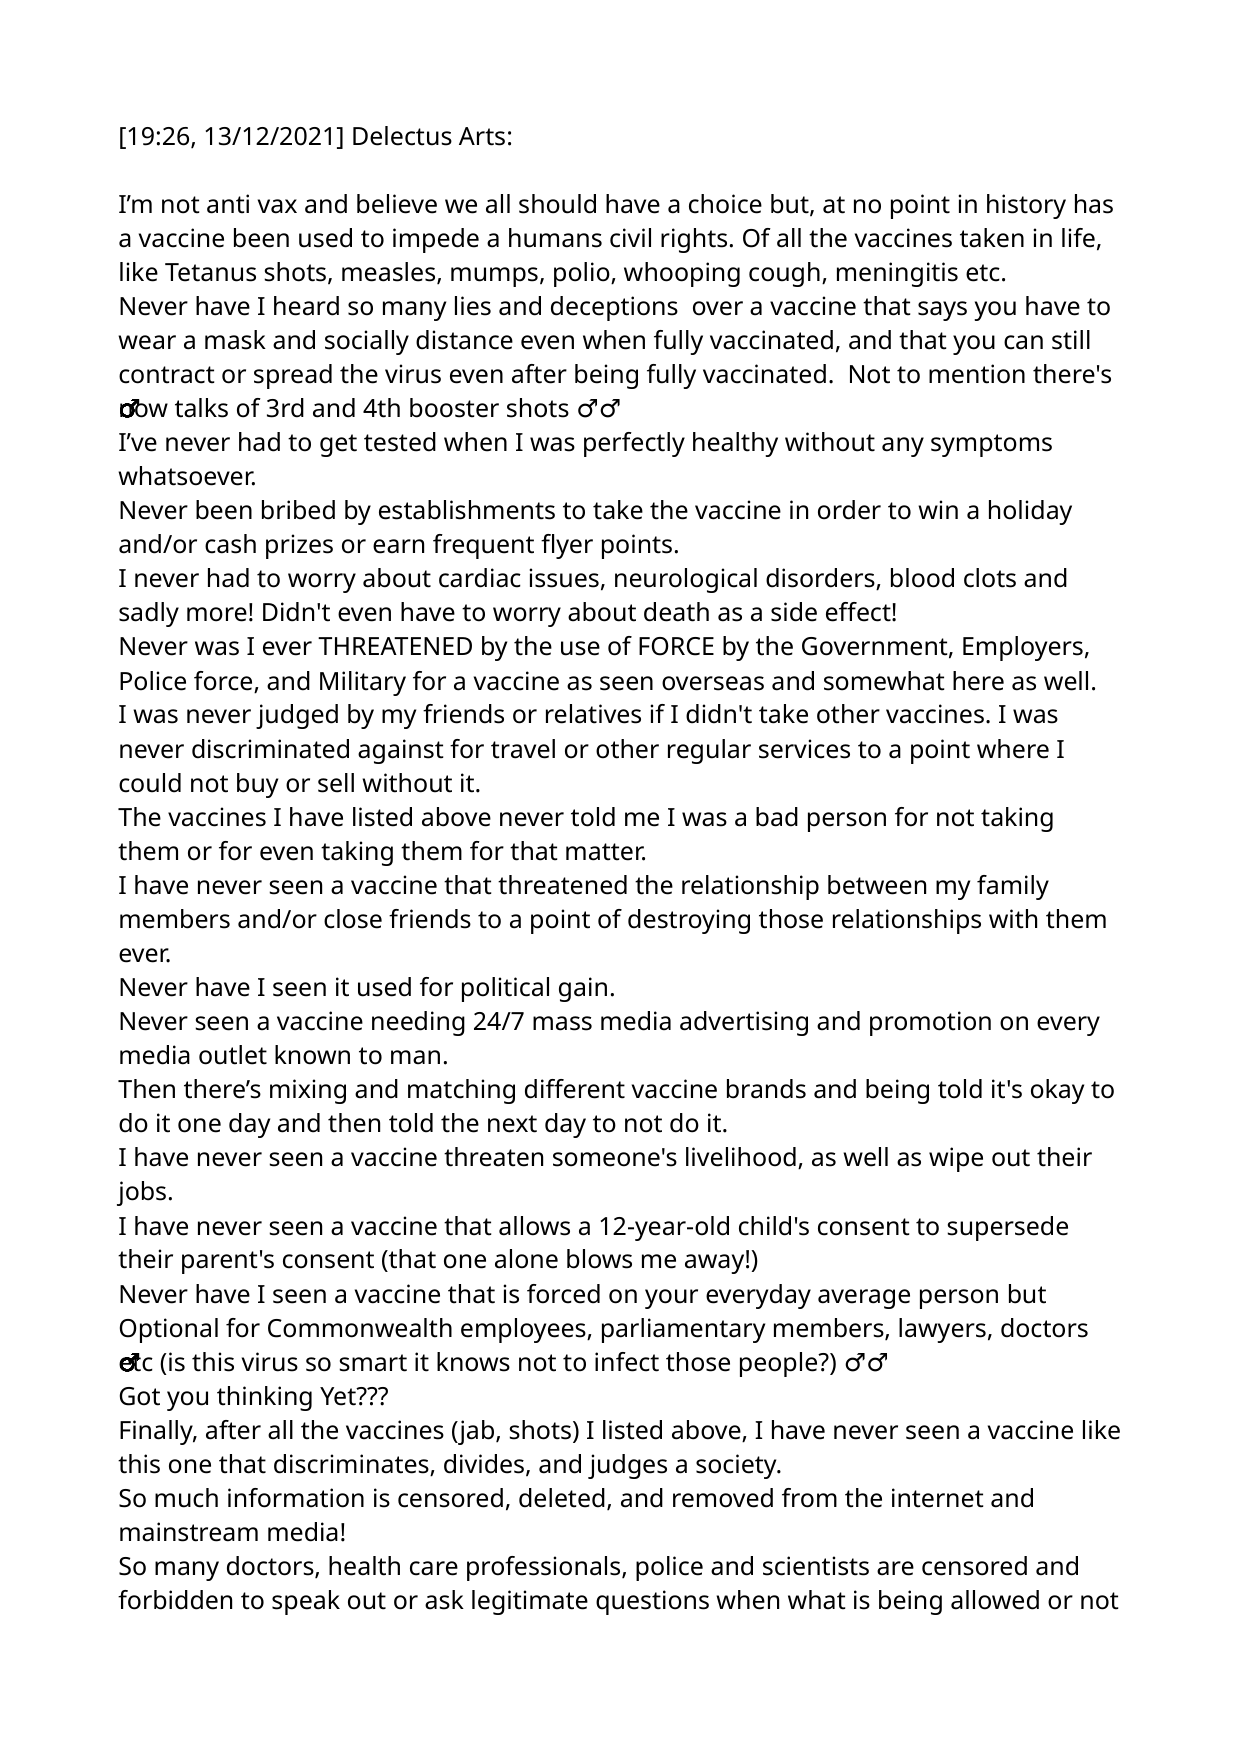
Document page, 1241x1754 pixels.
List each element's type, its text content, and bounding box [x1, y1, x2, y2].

text [19:26, 13/12/2021] Delectus Arts: [118, 118, 1122, 152]
text I’m not anti vax and believe we all should have a choice but, at no point in history has a vaccine been used to impede a humans civil rights. Of all the vaccines taken in life, like Tetanus shots, measles, mumps, polio, whooping cough, meningitis etc. Never have I heard so many lies and deceptions over a vaccine that says you have to wear a mask and socially distance even when fully vaccinated, and that you can still contract or spread the virus even after being fully vaccinated. Not to mention there's now talks of 3rd and 4th booster shots 🤦‍♂️ I’ve never had to get tested when I was perfectly healthy without any symptoms whatsoever. Never been bribed by establishments to take the vaccine in order to win a holiday and/or cash prizes or earn frequent flyer points. I never had to worry about cardiac issues, neurological disorders, blood clots and sadly more! Didn't even have to worry about death as a side effect! Never was I ever THREATENED by the use of FORCE by the Government, Employers, Police force, and Military for a vaccine as seen overseas and somewhat here as well. I was never judged by my friends or relatives if I didn't take other vaccines. I was never discriminated against for travel or other regular services to a point where I could not buy or sell without it. The vaccines I have listed above never told me I was a bad person for not taking them or for even taking them for that matter. I have never seen a vaccine that threatened the relationship between my family members and/or close friends to a point of destroying those relationships with them ever. Never have I seen it used for political gain. Never seen a vaccine needing 24/7 mass media advertising and promotion on every media outlet known to man. Then there’s mixing and matching different vaccine brands and being told it's okay to do it one day and then told the next day to not do it. I have never seen a vaccine threaten someone's livelihood, as well as wipe out their jobs. I have never seen a vaccine that allows a 12-year-old child's consent to supersede their parent's consent (that one alone blows me away!) Never have I seen a vaccine that is forced on your everyday average person but Optional for Commonwealth employees, parliamentary members, lawyers, doctors etc (is this virus so smart it knows not to infect those people?) 🤦‍♂️ Got you thinking Yet??? Finally, after all the vaccines (jab, shots) I listed above, I have never seen a vaccine like this one that discriminates, divides, and judges a society. So much information is censored, deleted, and removed from the internet and mainstream media! So many doctors, health care professionals, police and scientists are censored and forbidden to speak out or ask legitimate questions when what is being allowed or not allowed does not make sense! Particularly when it comes from mainstream media. I have never known a vaccine that has made all the Pharmaceutical companies that manufacture it exempt from liability if it kills everyone to a point where no life insurance will cover it! This is one powerful vaccine guys! It does all these things above that I have mentioned and yet.... It does NOT do the one thing it is supposed to do which is... Actually FIGHT OFF THIS PANDEMIC so why on earth should I get it. Copied, and so should you. We need to wake up and realise we're being led astray. [118, 186, 1122, 1617]
